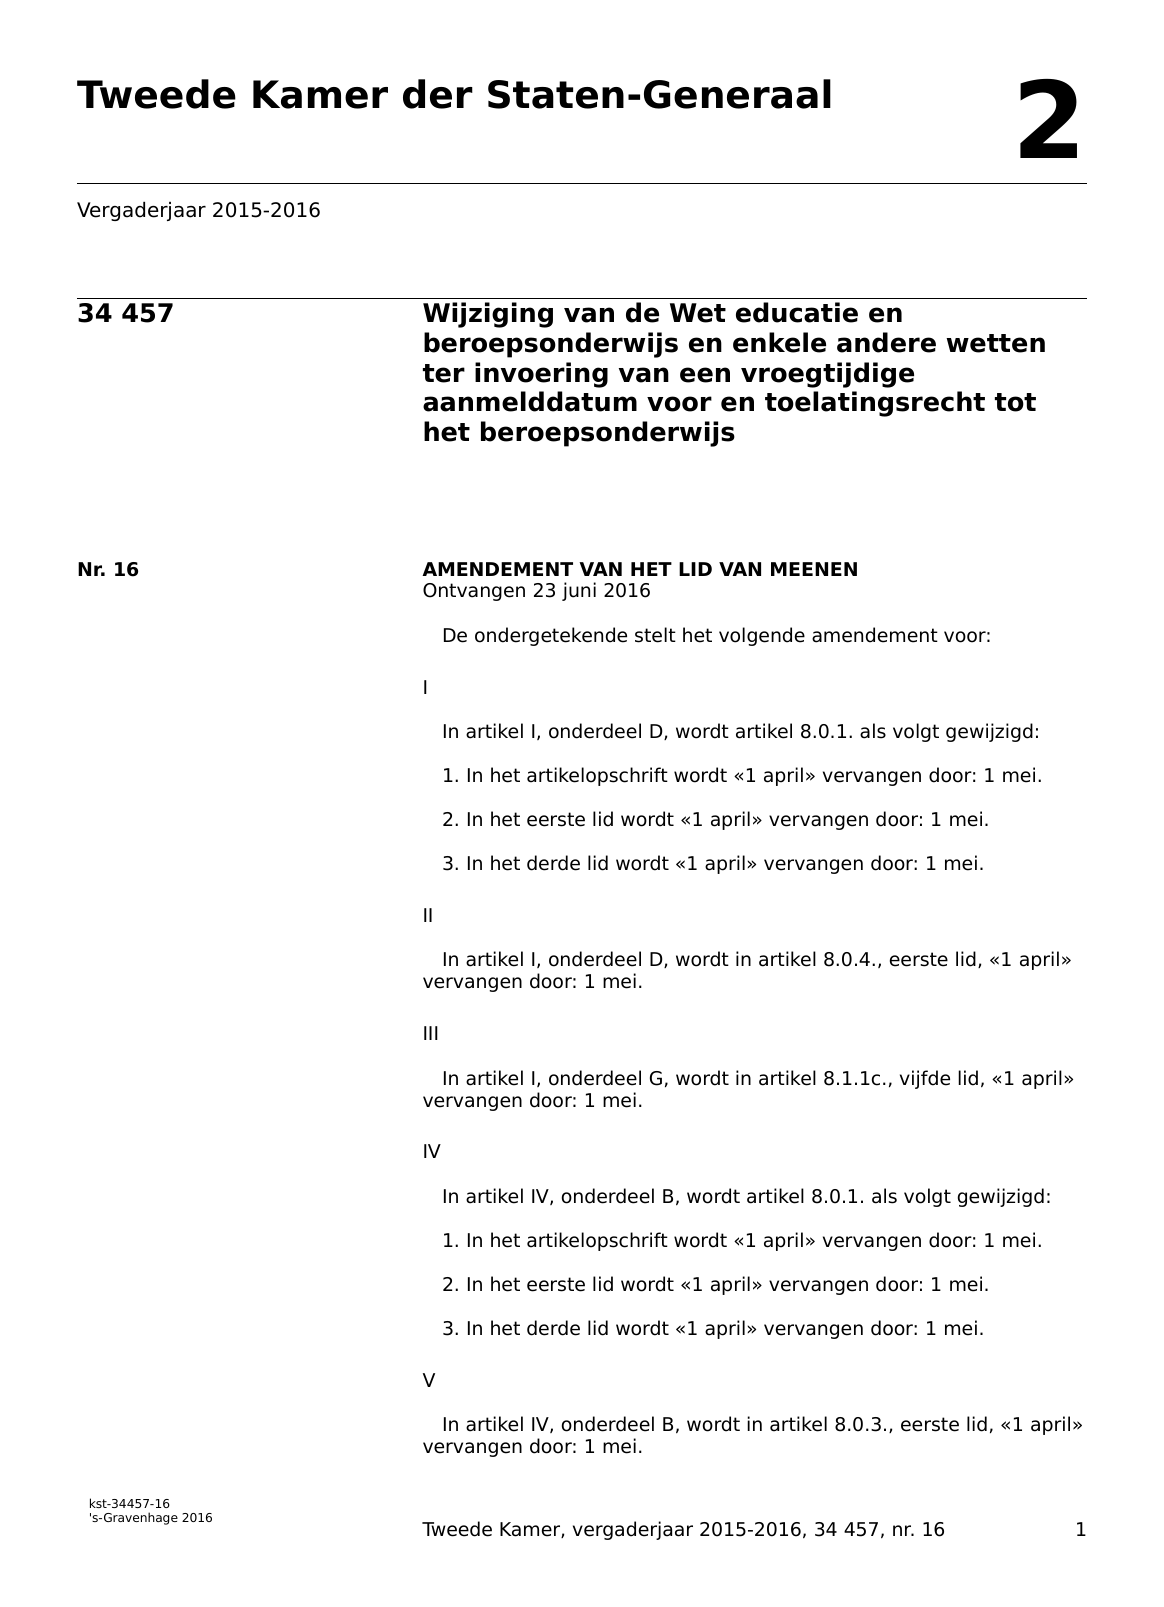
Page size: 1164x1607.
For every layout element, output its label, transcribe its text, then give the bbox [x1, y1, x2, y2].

text 3. In het derde lid wordt «1 april» vervangen door: 1 mei. [422, 853, 1087, 875]
subtitle V [422, 1370, 1087, 1392]
text 1. In het artikelopschrift wordt «1 april» vervangen door: 1 mei. [422, 765, 1087, 787]
subtitle Nr. 16 AMENDEMENT VAN HET LID VAN MEENEN [77, 558, 1087, 580]
text 2. In het eerste lid wordt «1 april» vervangen door: 1 mei. [422, 1274, 1087, 1296]
text In artikel I, onderdeel G, wordt in artikel 8.1.1c., vijfde lid, «1 april» vervangen door: 1 mei. [422, 1067, 1087, 1111]
table_cell Vergaderjaar 2015-2016 [77, 184, 1087, 298]
text 3. In het derde lid wordt «1 april» vervangen door: 1 mei. [422, 1318, 1087, 1340]
subtitle I [422, 677, 1087, 698]
table_header 2 [886, 59, 1087, 183]
text In artikel I, onderdeel D, wordt artikel 8.0.1. als volgt gewijzigd: [422, 721, 1087, 743]
text 's-Gravenhage 2016 [88, 1511, 323, 1525]
subtitle IV [422, 1141, 1087, 1163]
text Ontvangen 23 juni 2016 [422, 580, 1087, 602]
text 1. In het artikelopschrift wordt «1 april» vervangen door: 1 mei. [422, 1230, 1087, 1252]
text kst-34457-16 [88, 1497, 323, 1511]
text 2. In het eerste lid wordt «1 april» vervangen door: 1 mei. [422, 809, 1087, 831]
text In artikel IV, onderdeel B, wordt in artikel 8.0.3., eerste lid, «1 april» vervangen door: 1 mei. [422, 1414, 1087, 1458]
subtitle II [422, 905, 1087, 927]
subtitle 34 457 Wijziging van de Wet educatie en beroepsonderwijs en enkele andere wetten ter invoering van een vroegtijdige aanmelddatum voor en toelatingsrecht tot het beroepsonderwijs [77, 299, 1087, 447]
table_header Tweede Kamer der Staten-Generaal [77, 59, 886, 183]
subtitle III [422, 1023, 1087, 1045]
text In artikel I, onderdeel D, wordt in artikel 8.0.4., eerste lid, «1 april» vervangen door: 1 mei. [422, 949, 1087, 993]
text De ondergetekende stelt het volgende amendement voor: [422, 624, 1087, 647]
text In artikel IV, onderdeel B, wordt artikel 8.0.1. als volgt gewijzigd: [422, 1186, 1087, 1208]
